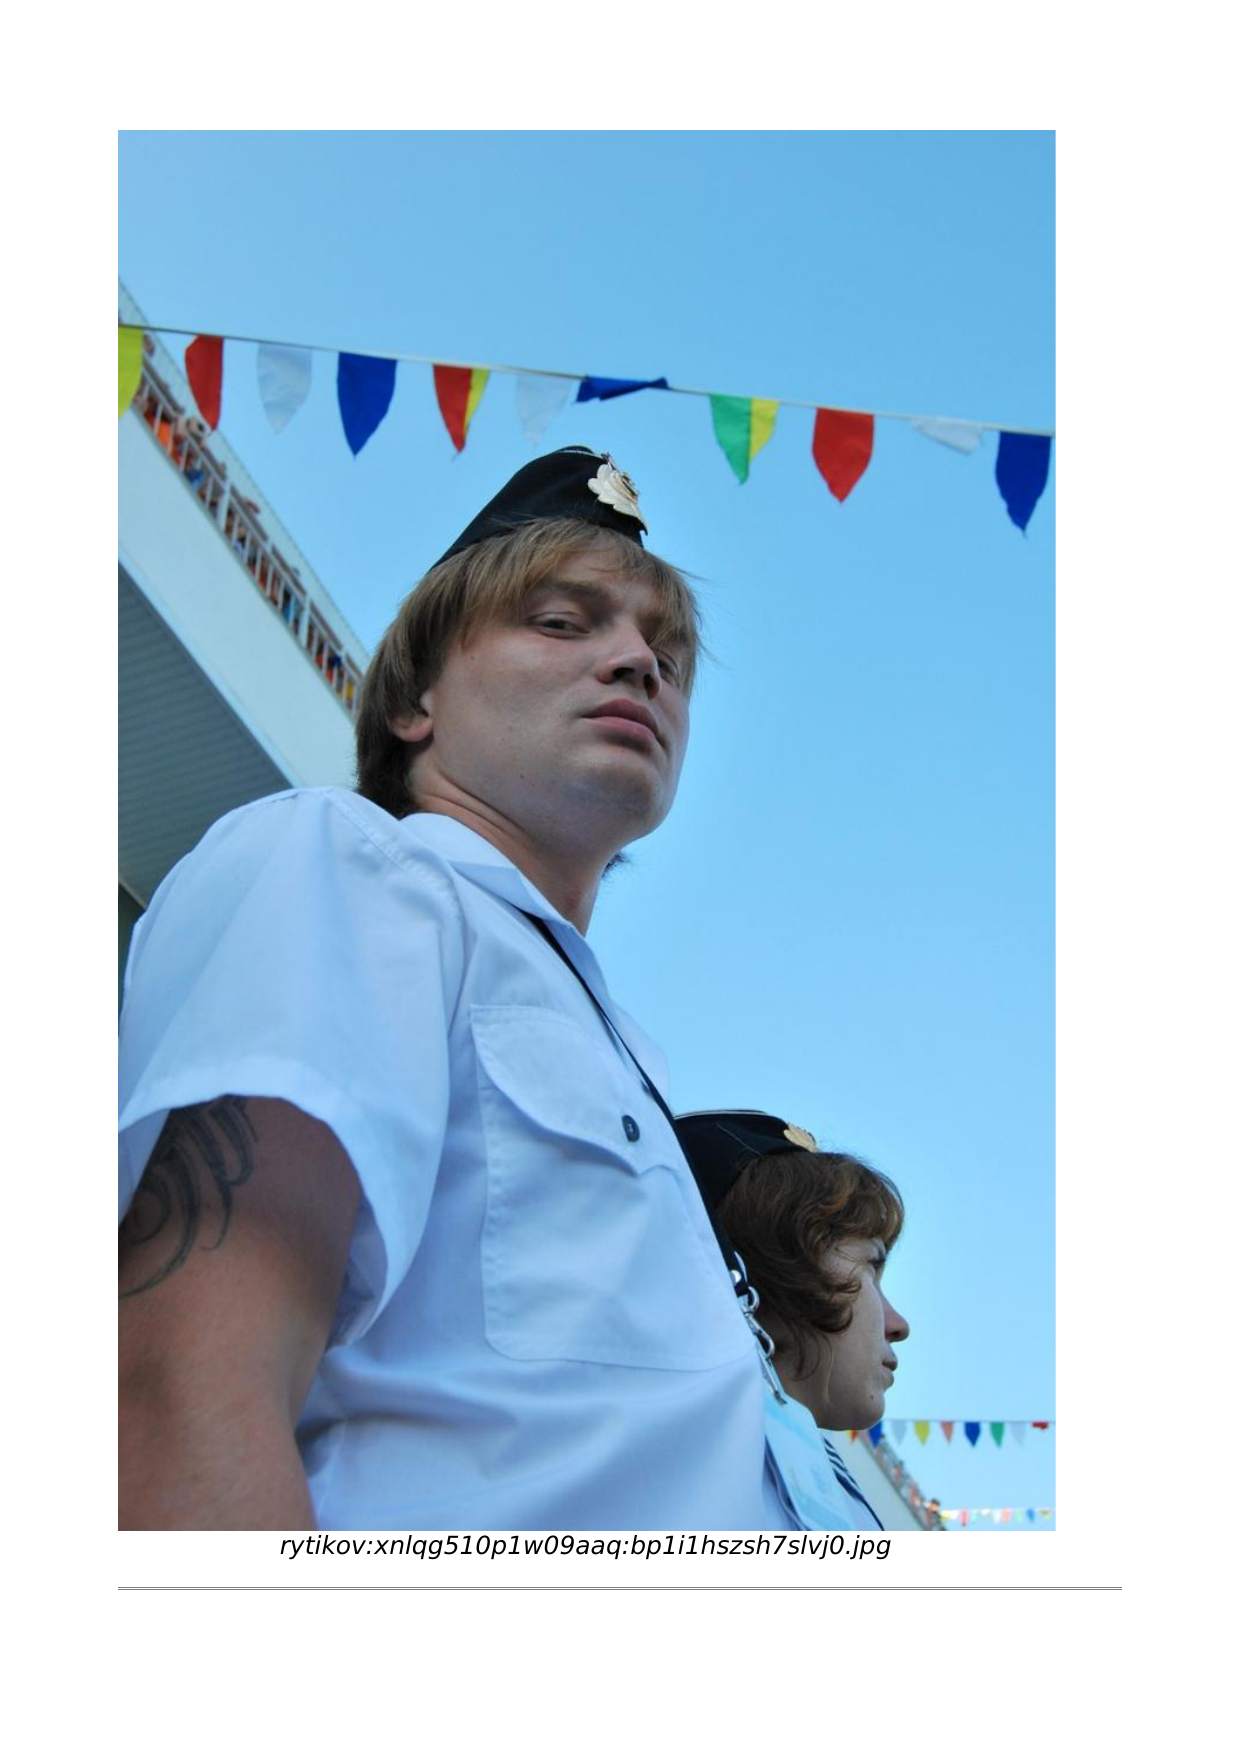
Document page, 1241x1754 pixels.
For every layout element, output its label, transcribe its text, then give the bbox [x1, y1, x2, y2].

text rytikov:xnlqg510p1w09aaq:bp1i1hszsh7slvj0.jpg [118, 1531, 1056, 1560]
picture [118, 130, 1056, 1531]
